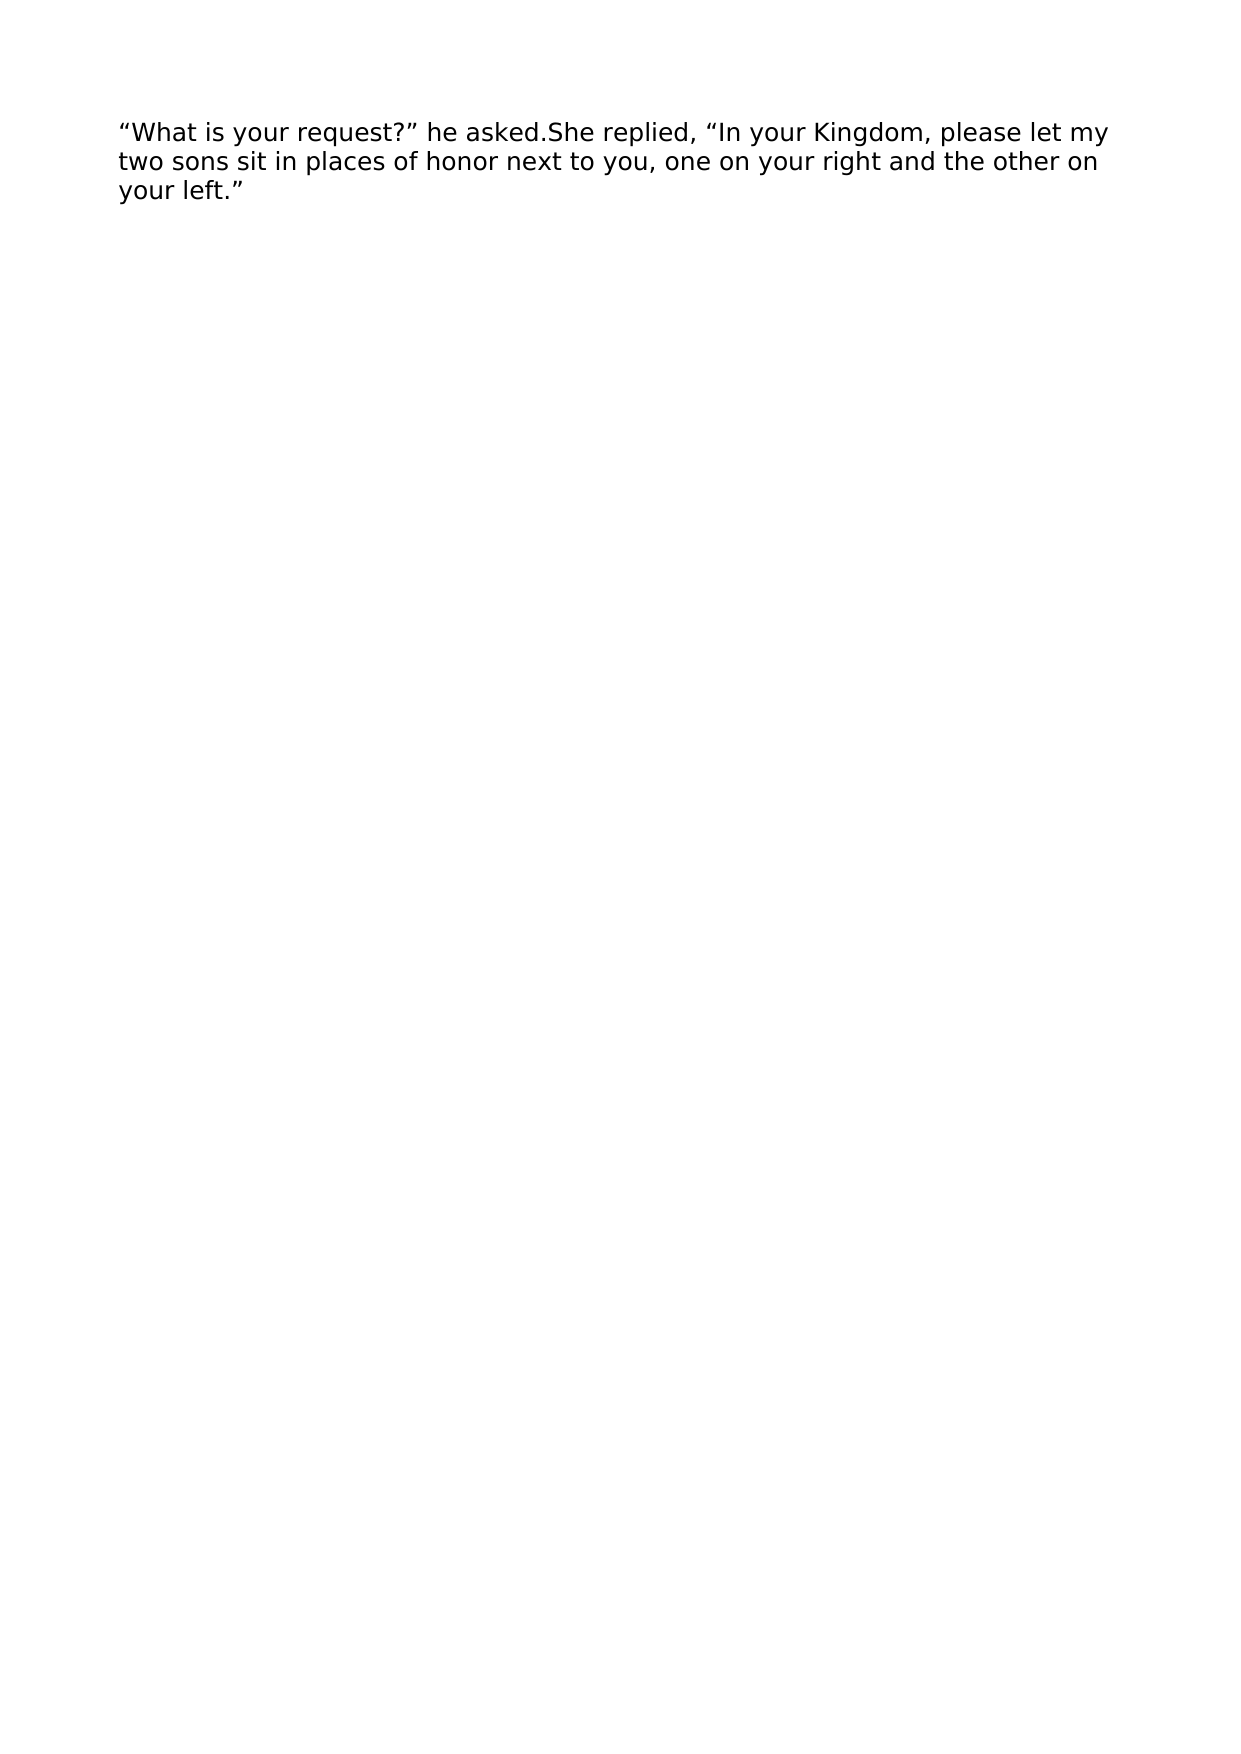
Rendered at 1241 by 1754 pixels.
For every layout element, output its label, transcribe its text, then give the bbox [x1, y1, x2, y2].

text “What is your request?” he asked.She replied, “In your Kingdom, please let my two sons sit in places of honor next to you, one on your right and the other on your left.” [118, 118, 1122, 206]
